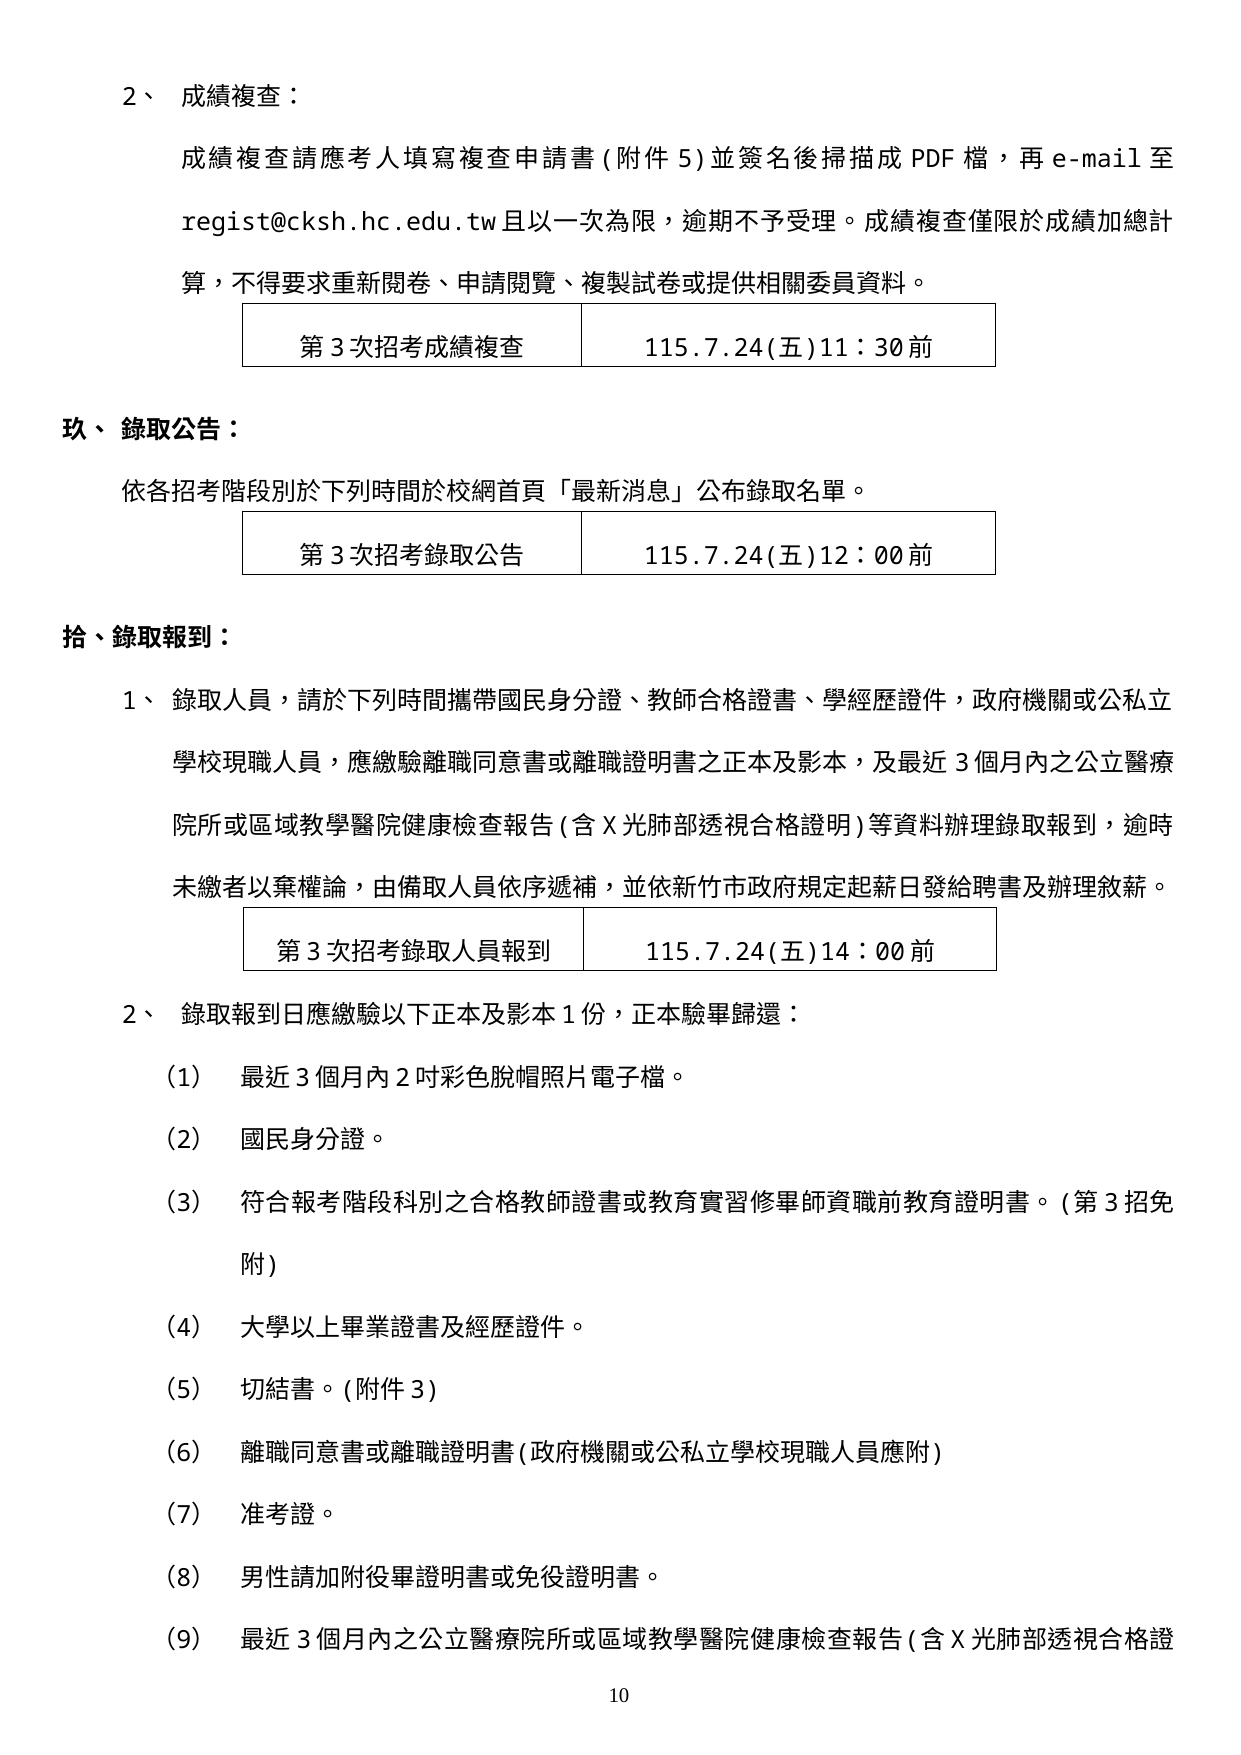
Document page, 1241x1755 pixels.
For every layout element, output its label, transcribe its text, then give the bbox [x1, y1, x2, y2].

list 離職同意書或離職證明書(政府機關或公私立學校現職人員應附) [151, 1409, 1175, 1471]
text 拾、錄取報到： [63, 594, 1175, 657]
table_header 第3次招考成績複查 [243, 304, 581, 366]
list 最近3個月內之公立醫療院所或區域教學醫院健康檢查報告(含X光肺部透視合格證 [151, 1596, 1175, 1659]
list 最近3個月內2吋彩色脫帽照片電子檔。 [151, 1034, 1175, 1096]
list 國民身分證。 [151, 1096, 1175, 1159]
table_header 第3次招考錄取公告 [243, 512, 581, 574]
list 切結書。(附件3) [151, 1346, 1175, 1409]
table_header 第3次招考錄取人員報到 [244, 908, 583, 970]
text 成績複查請應考人填寫複查申請書(附件5)並簽名後掃描成PDF檔，再e-mail至regist@cksh.hc.edu.tw且以一次為限，逾期不予受理。成績複查僅限於成績加總計算，不得要求重新閱卷、申請閱覽、複製試卷或提供相關委員資料。 [181, 115, 1175, 302]
list 准考證。 [151, 1471, 1175, 1534]
list 男性請加附役畢證明書或免役證明書。 [151, 1534, 1175, 1596]
table_header 115.7.24(五)14：00前 [584, 908, 996, 970]
list 錄取報到日應繳驗以下正本及影本1份，正本驗畢歸還： [122, 971, 1175, 1034]
table_header 115.7.24(五)12：00前 [582, 512, 995, 574]
list 成績複查： [122, 52, 1175, 115]
list 錄取人員，請於下列時間攜帶國民身分證、教師合格證書、學經歷證件，政府機關或公私立學校現職人員，應繳驗離職同意書或離職證明書之正本及影本，及最近3個月內之公立醫療院所或區域教學醫院健康檢查報告(含X光肺部透視合格證明)等資料辦理錄取報到，逾時未繳者以棄權論，由備取人員依序遞補，並依新竹市政府規定起薪日發給聘書及辦理敘薪。 [122, 657, 1175, 907]
list 符合報考階段科別之合格教師證書或教育實習修畢師資職前教育證明書。(第3招免附) [151, 1159, 1175, 1284]
text 依各招考階段別於下列時間於校網首頁「最新消息」公布錄取名單。 [122, 448, 1175, 511]
list 大學以上畢業證書及經歷證件。 [151, 1284, 1175, 1346]
table_header 115.7.24(五)11：30前 [582, 304, 995, 366]
list 錄取公告： [63, 386, 1175, 448]
